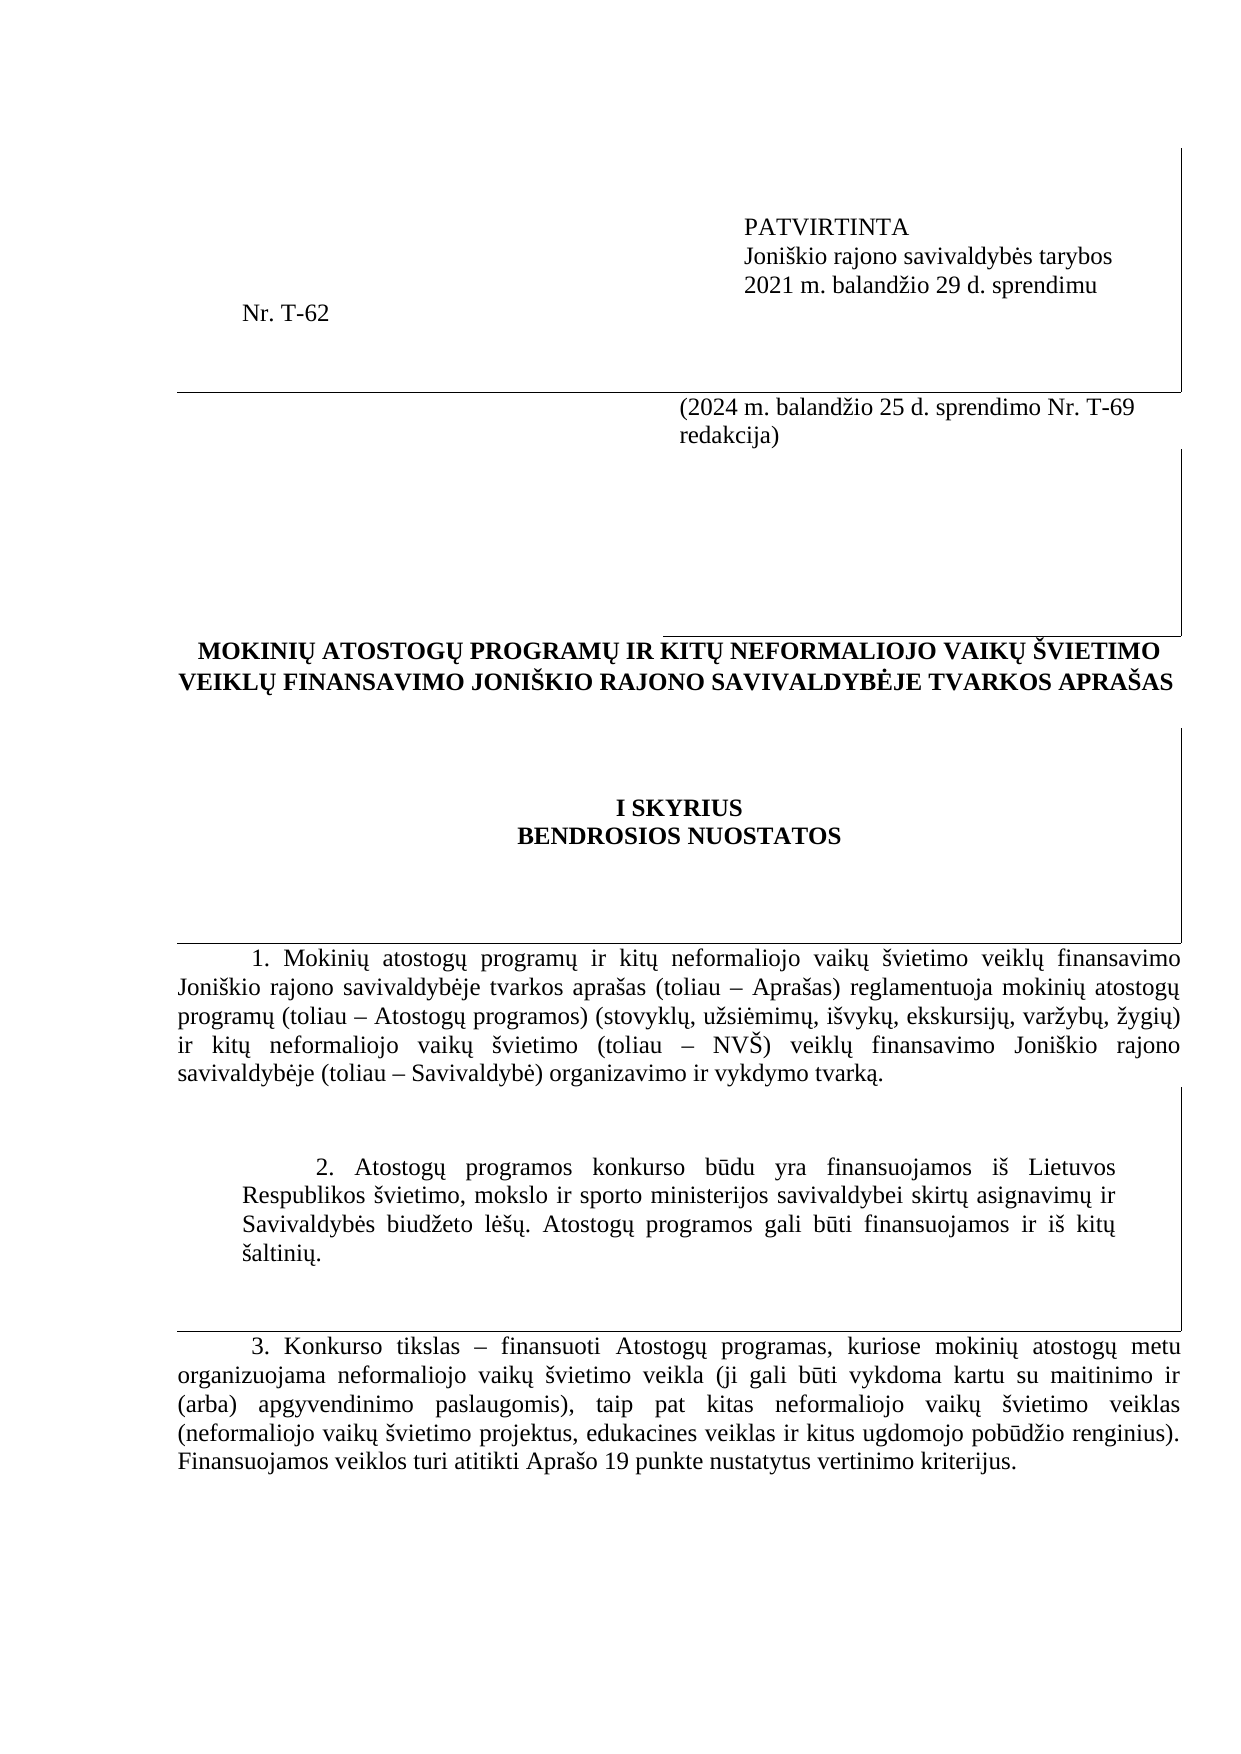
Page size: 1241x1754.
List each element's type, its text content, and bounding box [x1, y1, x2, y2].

text 3. Konkurso tikslas – finansuoti Atostogų programas, kuriose mokinių atostogų metu organizuojama neformaliojo vaikų švietimo veikla (ji gali būti vykdoma kartu su maitinimo ir (arba) apgyvendinimo paslaugomis), taip pat kitas neformaliojo vaikų švietimo veiklas (neformaliojo vaikų švietimo projektus, edukacines veiklas ir kitus ugdomojo pobūdžio renginius). Finansuojamos veiklos turi atitikti Aprašo 19 punkte nustatytus vertinimo kriterijus. [177, 1331, 1181, 1475]
text BENDROSIOS NUOSTATOS [177, 821, 1181, 850]
text (2024 m. balandžio 25 d. sprendimo Nr. T-69 [177, 392, 1181, 421]
text PATVIRTINTA [177, 148, 1181, 241]
text redakcija) [177, 421, 1181, 449]
text MOKINIŲ ATOSTOGŲ PROGRAMŲ IR KITŲ NEFORMALIOJO VAIKŲ ŠVIETIMO VEIKLŲ FINANSAVIMO JONIŠKIO RAJONO SAVIVALDYBĖJE TVARKOS APRAŠAS [177, 636, 1181, 695]
text Joniškio rajono savivaldybės tarybos [177, 241, 1181, 270]
text 1. Mokinių atostogų programų ir kitų neformaliojo vaikų švietimo veiklų finansavimo Joniškio rajono savivaldybėje tvarkos aprašas (toliau – Aprašas) reglamentuoja mokinių atostogų programų (toliau – Atostogų programos) (stovyklų, užsiėmimų, išvykų, ekskursijų, varžybų, žygių) ir kitų neformaliojo vaikų švietimo (toliau – NVŠ) veiklų finansavimo Joniškio rajono savivaldybėje (toliau – Savivaldybė) organizavimo ir vykdymo tvarką. [177, 943, 1181, 1087]
text 2021 m. balandžio 29 d. sprendimu Nr. T-62 [177, 270, 1181, 392]
text 2. Atostogų programos konkurso būdu yra finansuojamos iš Lietuvos Respublikos švietimo, mokslo ir sporto ministerijos savivaldybei skirtų asignavimų ir Savivaldybės biudžeto lėšų. Atostogų programos gali būti finansuojamos ir iš kitų šaltinių. [177, 1087, 1181, 1331]
text I SKYRIUS [177, 728, 1181, 821]
